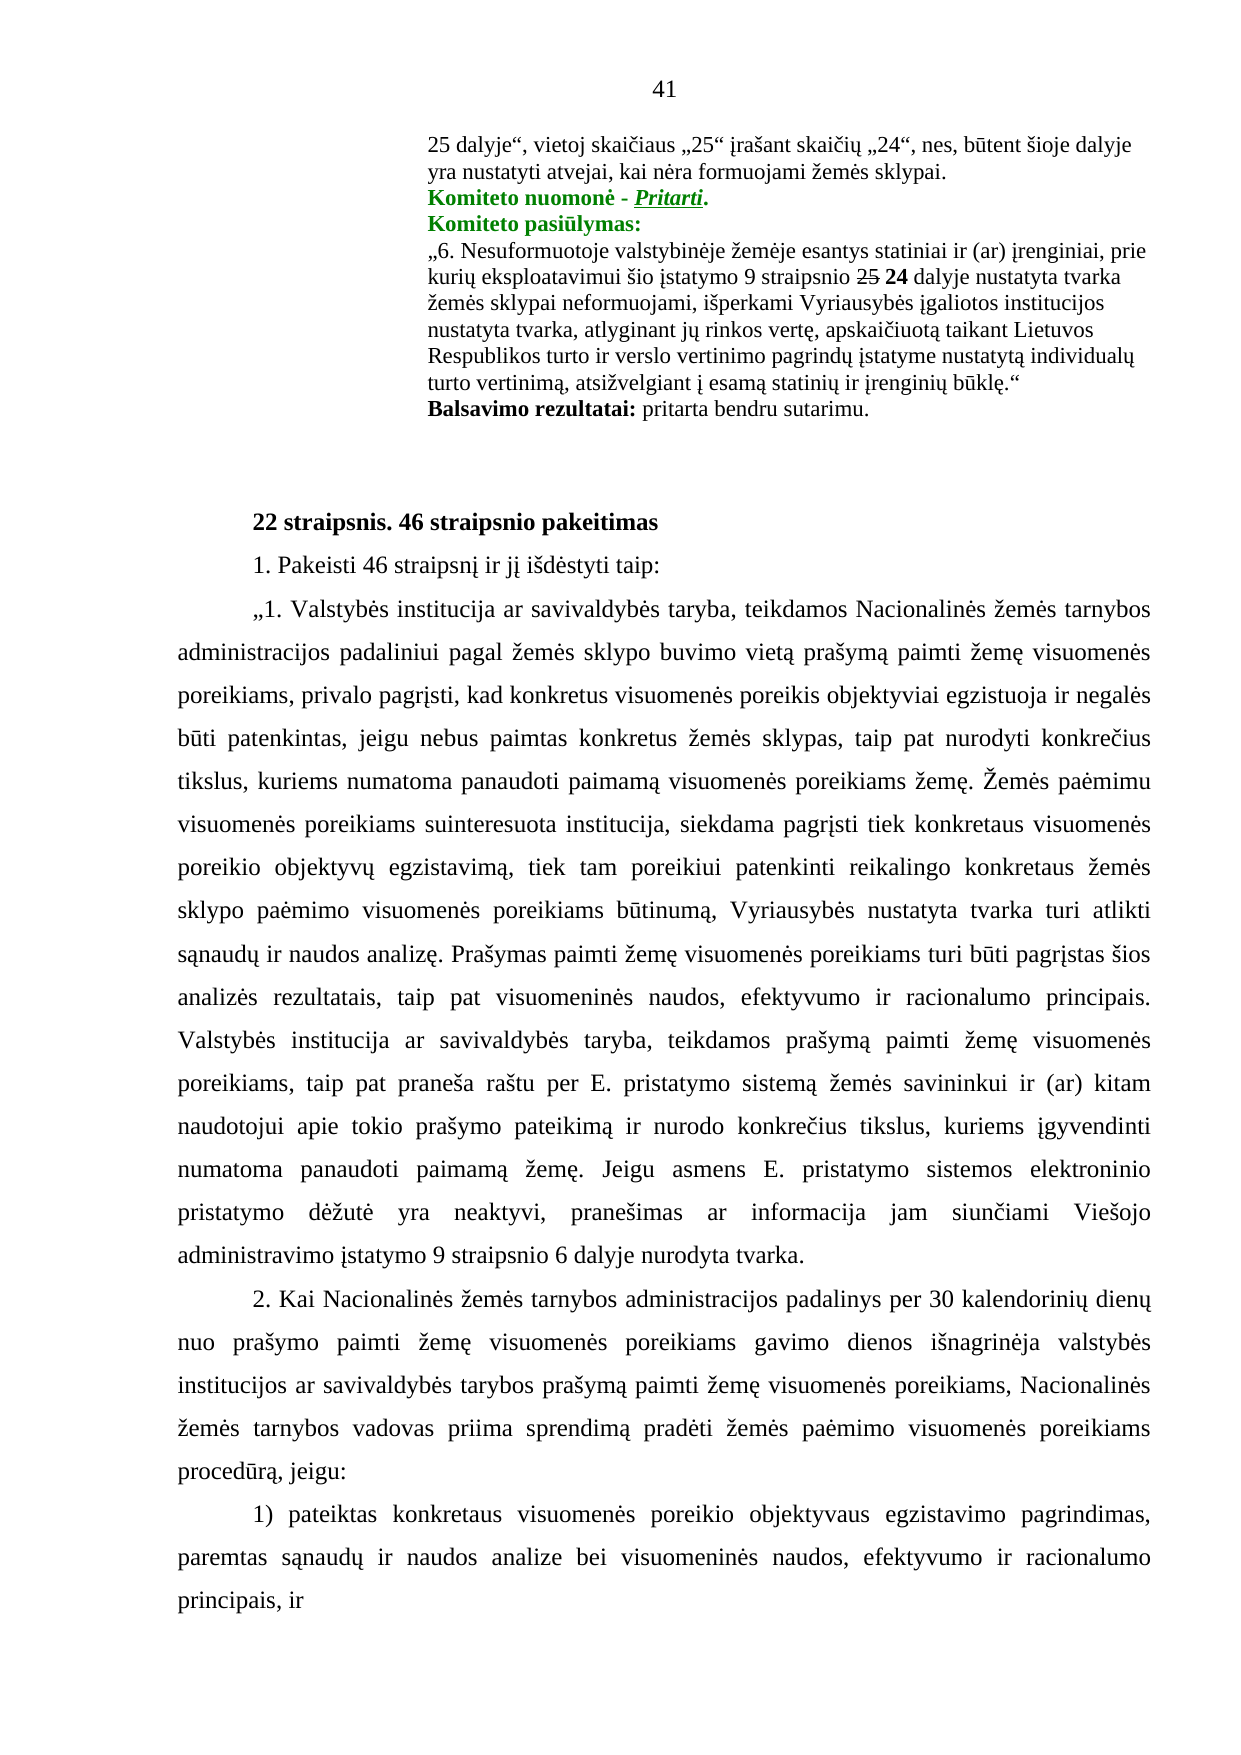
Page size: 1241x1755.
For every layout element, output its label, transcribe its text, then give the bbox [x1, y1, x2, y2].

text 1. Pakeisti 46 straipsnį ir jį išdėstyti taip: [177, 551, 1152, 579]
text „1. Valstybės institucija ar savivaldybės taryba, teikdamos Nacionalinės žemės tarnybos administracijos padaliniui pagal žemės sklypo buvimo vietą prašymą paimti žemę visuomenės poreikiams, privalo pagrįsti, kad konkretus visuomenės poreikis objektyviai egzistuoja ir negalės būti patenkintas, jeigu nebus paimtas konkretus žemės sklypas, taip pat nurodyti konkrečius tikslus, kuriems numatoma panaudoti paimamą visuomenės poreikiams žemę. Žemės paėmimu visuomenės poreikiams suinteresuota institucija, siekdama pagrįsti tiek konkretaus visuomenės poreikio objektyvų egzistavimą, tiek tam poreikiui patenkinti reikalingo konkretaus žemės sklypo paėmimo visuomenės poreikiams būtinumą, Vyriausybės nustatyta tvarka turi atlikti sąnaudų ir naudos analizę. Prašymas paimti žemę visuomenės poreikiams turi būti pagrįstas šios analizės rezultatais, taip pat visuomeninės naudos, efektyvumo ir racionalumo principais. Valstybės institucija ar savivaldybės taryba, teikdamos prašymą paimti žemę visuomenės poreikiams, taip pat praneša raštu per E. pristatymo sistemą žemės savininkui ir (ar) kitam naudotojui apie tokio prašymo pateikimą ir nurodo konkrečius tikslus, kuriems įgyvendinti numatoma panaudoti paimamą žemę. Jeigu asmens E. pristatymo sistemos elektroninio pristatymo dėžutė yra neaktyvi, pranešimas ar informacija jam siunčiami Viešojo administravimo įstatymo 9 straipsnio 6 dalyje nurodyta tvarka. [177, 594, 1152, 1269]
text „6. Nesuformuotoje valstybinėje žemėje esantys statiniai ir (ar) įrenginiai, prie kurių eksploatavimui šio įstatymo 9 straipsnio 25 24 dalyje nustatyta tvarka žemės sklypai neformuojami, išperkami Vyriausybės įgaliotos institucijos nustatyta tvarka, atlyginant jų rinkos vertę, apskaičiuotą taikant Lietuvos Respublikos turto ir verslo vertinimo pagrindų įstatyme nustatytą individualų turto vertinimą, atsižvelgiant į esamą statinių ir įrenginių būklę.“ [427, 237, 1152, 395]
text 1) pateiktas konkretaus visuomenės poreikio objektyvaus egzistavimo pagrindimas, paremtas sąnaudų ir naudos analize bei visuomeninės naudos, efektyvumo ir racionalumo principais, ir [177, 1499, 1152, 1614]
text Komiteto nuomonė - Pritarti. [427, 184, 1152, 210]
text 22 straipsnis. 46 straipsnio pakeitimas [177, 507, 1152, 536]
text 2. Kai Nacionalinės žemės tarnybos administracijos padalinys per 30 kalendorinių dienų nuo prašymo paimti žemę visuomenės poreikiams gavimo dienos išnagrinėja valstybės institucijos ar savivaldybės tarybos prašymą paimti žemę visuomenės poreikiams, Nacionalinės žemės tarnybos vadovas priima sprendimą pradėti žemės paėmimo visuomenės poreikiams procedūrą, jeigu: [177, 1284, 1152, 1485]
text 25 dalyje“, vietoj skaičiaus „25“ įrašant skaičių „24“, nes, būtent šioje dalyje yra nustatyti atvejai, kai nėra formuojami žemės sklypai. [427, 131, 1152, 184]
text Balsavimo rezultatai: pritarta bendru sutarimu. [427, 395, 1152, 421]
text Komiteto pasiūlymas: [427, 210, 1152, 237]
